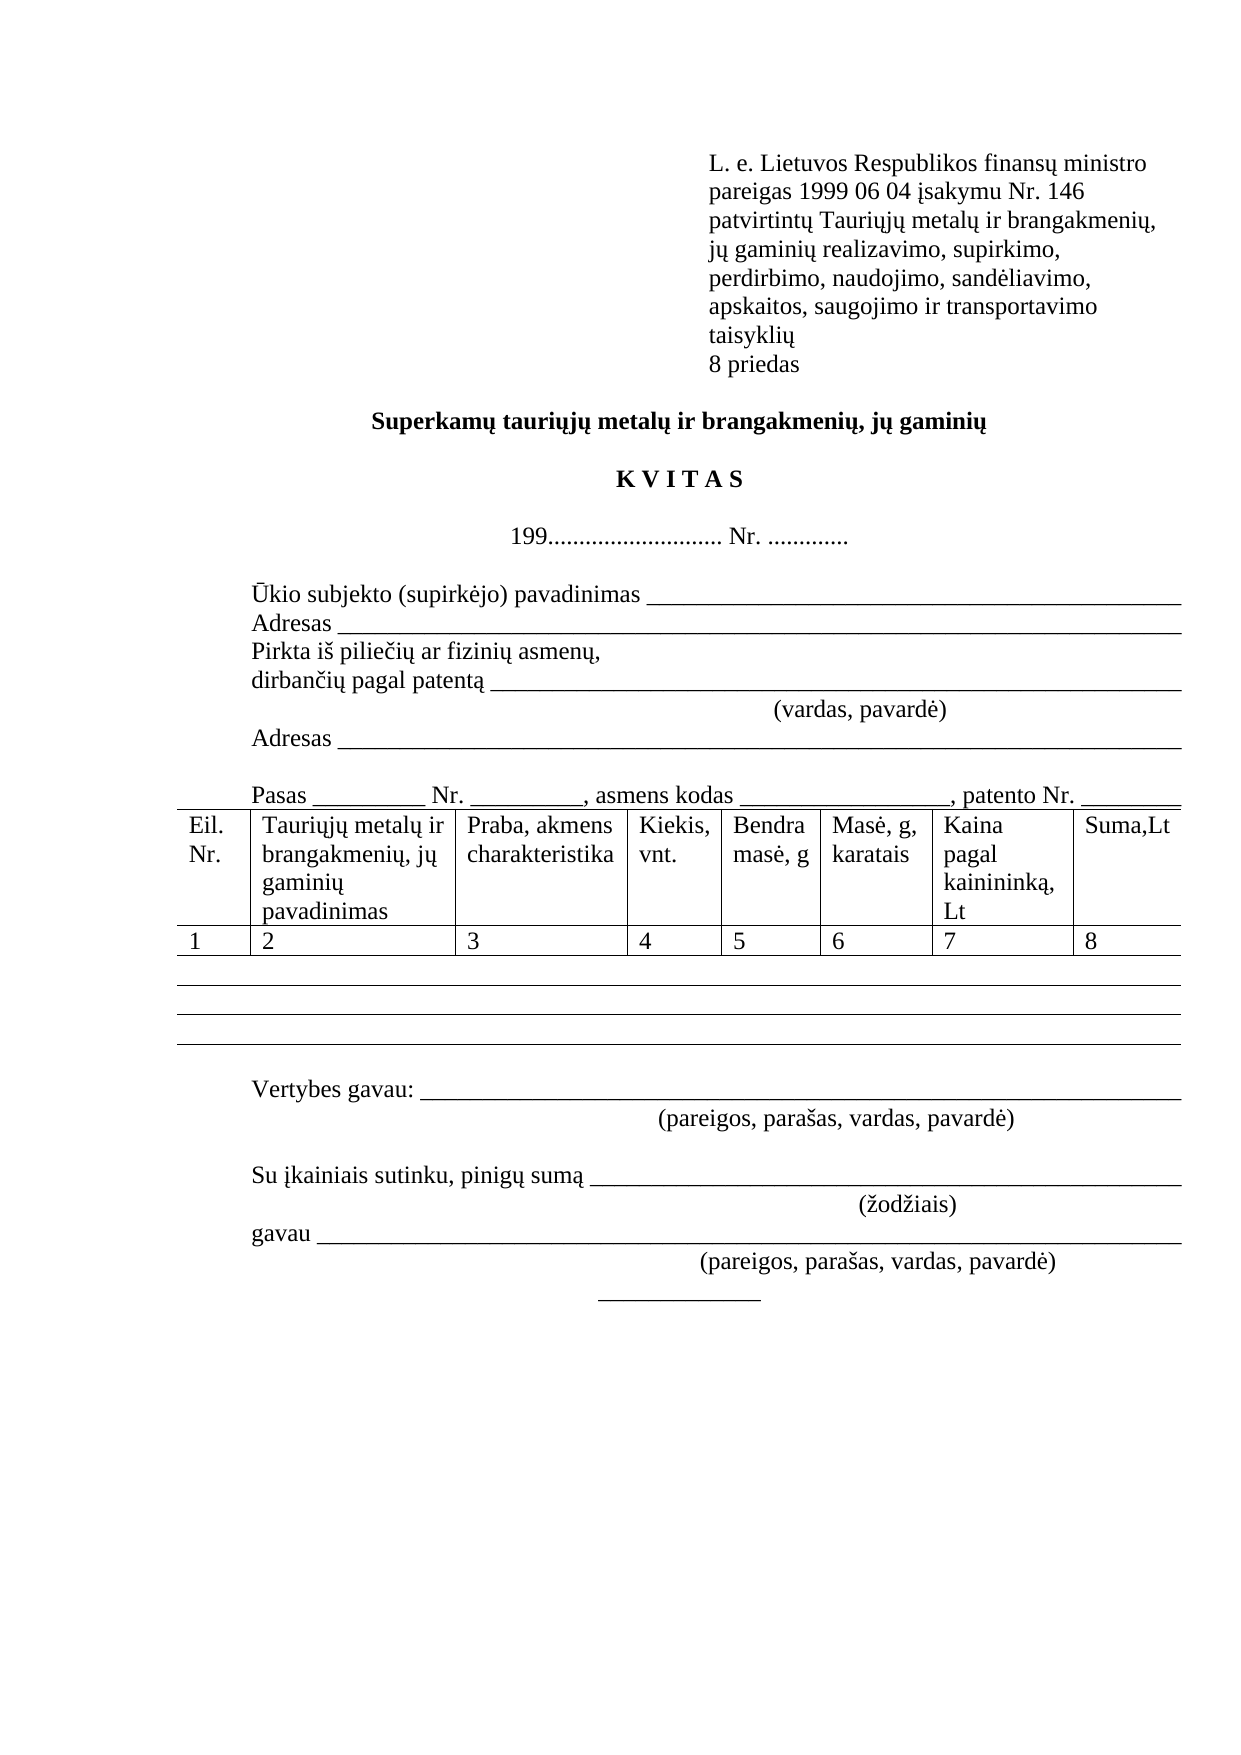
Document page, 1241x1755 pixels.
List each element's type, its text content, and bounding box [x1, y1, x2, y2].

table_cell [177, 986, 1181, 1014]
text jų gaminių realizavimo, supirkimo, [177, 234, 1181, 263]
table_cell [177, 1015, 1181, 1044]
text Pirkta iš piliečių ar fizinių asmenų, [177, 636, 1181, 665]
table_cell 6 [821, 926, 932, 955]
text gavau [177, 1218, 1181, 1246]
text patvirtintų Tauriųjų metalų ir brangakmenių, [177, 205, 1181, 234]
text perdirbimo, naudojimo, sandėliavimo, [177, 263, 1181, 291]
text 199............................ Nr. ............. [177, 521, 1181, 550]
table_cell 2 [251, 926, 455, 955]
text (vardas, pavardė) [177, 694, 1181, 723]
text (žodžiais) [177, 1189, 1181, 1218]
table_header Praba, akmens charakteristika [456, 810, 627, 925]
text Pasas _________ Nr. _________, asmens kodas , patento Nr. ________ [177, 780, 1181, 809]
text K V I T A S [177, 464, 1181, 493]
table_header Kiekis, vnt. [628, 810, 721, 925]
text apskaitos, saugojimo ir transportavimo [177, 291, 1181, 320]
text dirbančių pagal patentą [177, 665, 1181, 694]
text Su įkainiais sutinku, pinigų sumą [177, 1160, 1181, 1189]
text L. e. Lietuvos Respublikos finansų ministro [177, 148, 1181, 176]
table_cell 5 [722, 926, 820, 955]
text _____________ [177, 1275, 1181, 1304]
table_header Bendra masė, g [722, 810, 820, 925]
text Ūkio subjekto (supirkėjo) pavadinimas [177, 579, 1181, 608]
table_cell 4 [628, 926, 721, 955]
text Adresas [177, 608, 1181, 636]
table_cell 3 [456, 926, 627, 955]
table_header Tauriųjų metalų ir brangakmenių, jų gaminių pavadinimas [251, 810, 455, 925]
text 8 priedas [177, 349, 1181, 378]
table_cell [177, 956, 1181, 984]
table_header Kaina pagal kainininką, Lt [933, 810, 1073, 925]
table_cell 1 [177, 926, 250, 955]
table_header Masė, g, karatais [821, 810, 932, 925]
table_header Eil. Nr. [177, 810, 250, 925]
text Vertybes gavau: [177, 1074, 1181, 1103]
text taisyklių [177, 320, 1181, 349]
text pareigas 1999 06 04 įsakymu Nr. 146 [177, 176, 1181, 205]
text (pareigos, parašas, vardas, pavardė) [177, 1246, 1181, 1275]
table_header Suma,Lt [1074, 810, 1181, 925]
text Superkamų tauriųjų metalų ir brangakmenių, jų gaminių [177, 406, 1181, 435]
text Adresas [177, 723, 1181, 751]
table_cell 8 [1074, 926, 1181, 955]
table_cell 7 [933, 926, 1073, 955]
text (pareigos, parašas, vardas, pavardė) [177, 1103, 1181, 1131]
